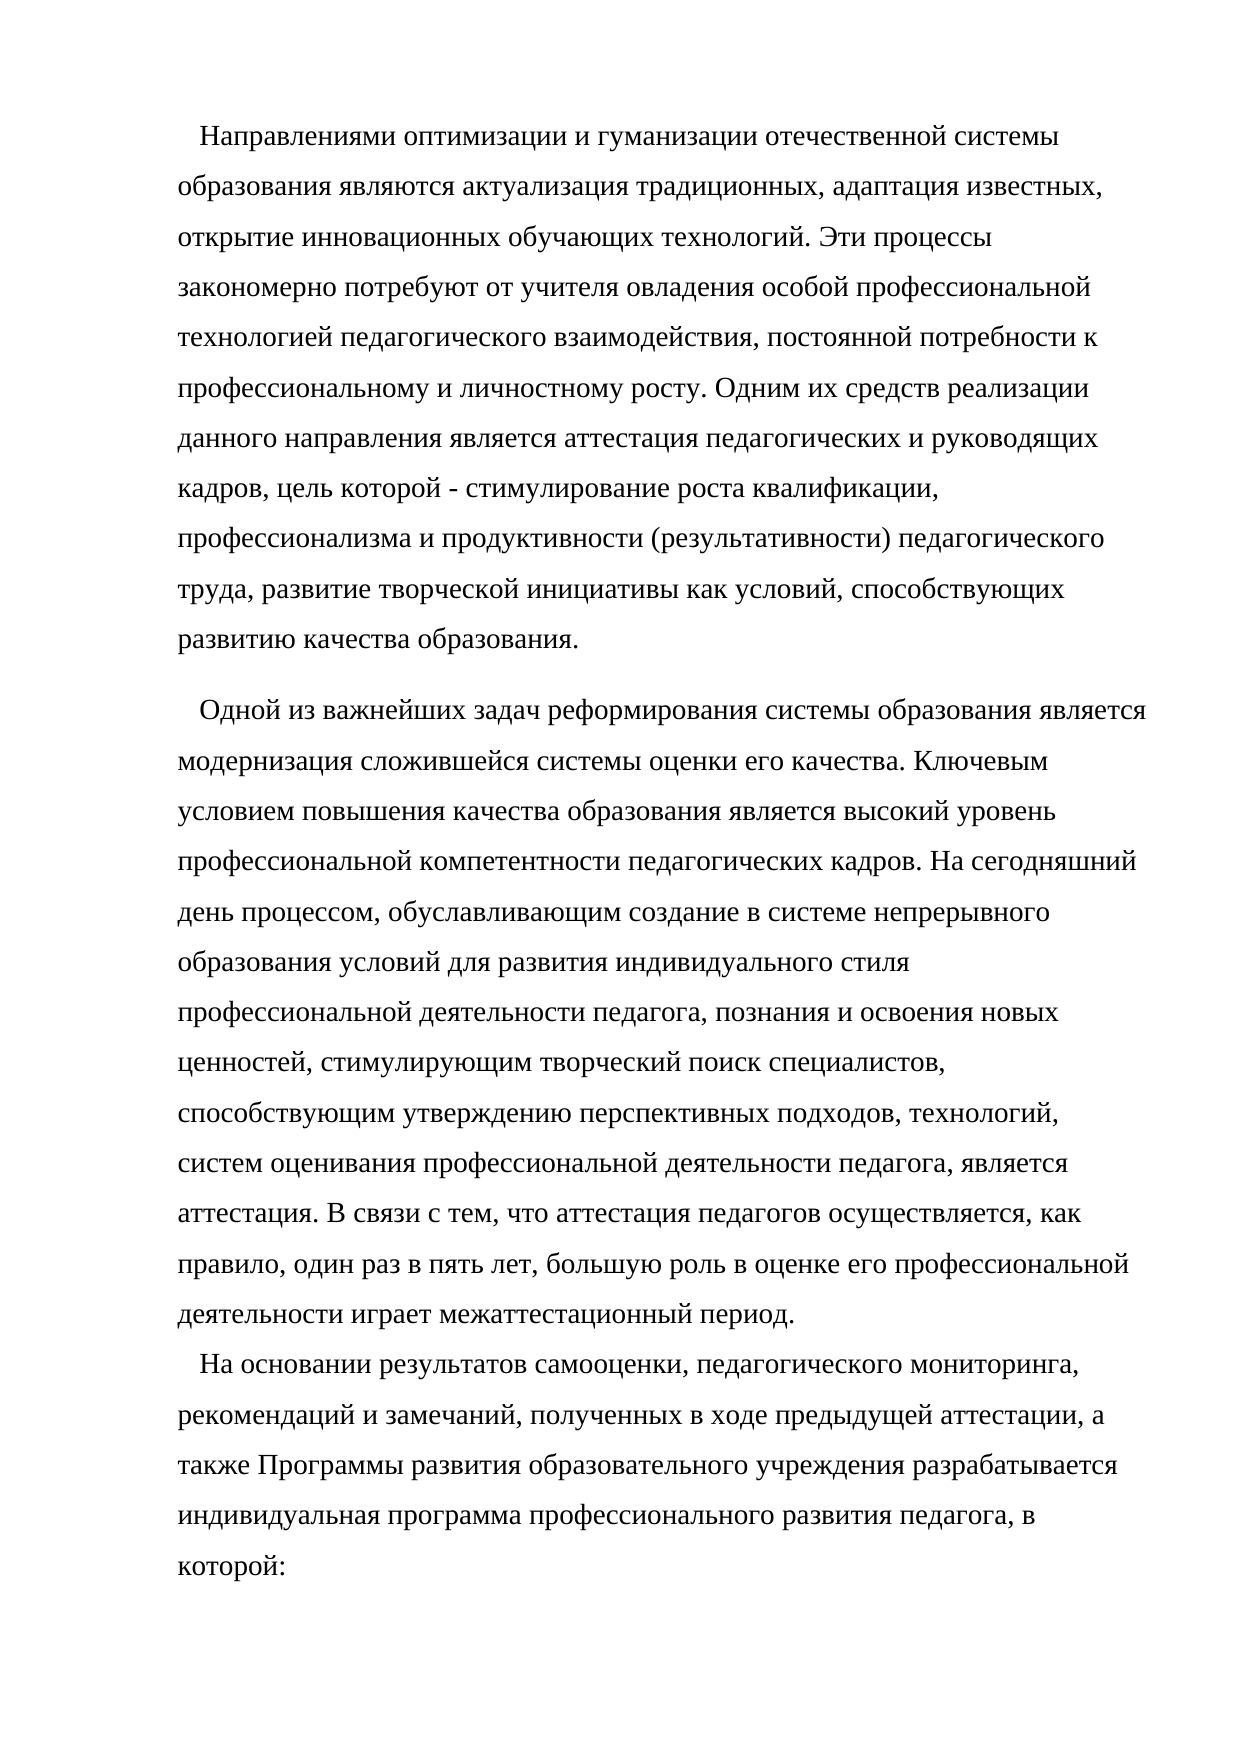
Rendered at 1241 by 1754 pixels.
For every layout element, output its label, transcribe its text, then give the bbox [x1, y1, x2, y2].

text Направлениями оптимизации и гуманизации отечественной системы образования являются актуализация традиционных, адаптация известных, открытие инновационных обучающих технологий. Эти процессы закономерно потребуют от учителя овладения особой профессиональной технологией педагогического взаимодействия, постоянной потребности к профессиональному и личностному росту. Одним их средств реализации данного направления является аттестация педагогических и руководящих кадров, цель которой - стимулирование роста квалификации, профессионализма и продуктивности (результативности) педагогического труда, развитие творческой инициативы как условий, способствующих развитию качества образования. [177, 118, 1152, 655]
text Одной из важнейших задач реформирования системы образования является модернизация сложившейся системы оценки его качества. Ключевым условием повышения качества образования является высокий уровень профессиональной компетентности педагогических кадров. На сегодняшний день процессом, обуславливающим создание в системе непрерывного образования условий для развития индивидуального стиля профессиональной деятельности педагога, познания и освоения новых ценностей, стимулирующим творческий поиск специалистов, способствующим утверждению перспективных подходов, технологий, систем оценивания профессиональной деятельности педагога, является аттестация. В связи с тем, что аттестация педагогов осуществляется, как правило, один раз в пять лет, большую роль в оценке его профессиональной деятельности играет межаттестационный период. На основании результатов самооценки, педагогического мониторинга, рекомендаций и замечаний, полученных в ходе предыдущей аттестации, а также Программы развития образовательного учреждения разрабатывается индивидуальная программа профессионального развития педагога, в которой: [177, 692, 1152, 1581]
